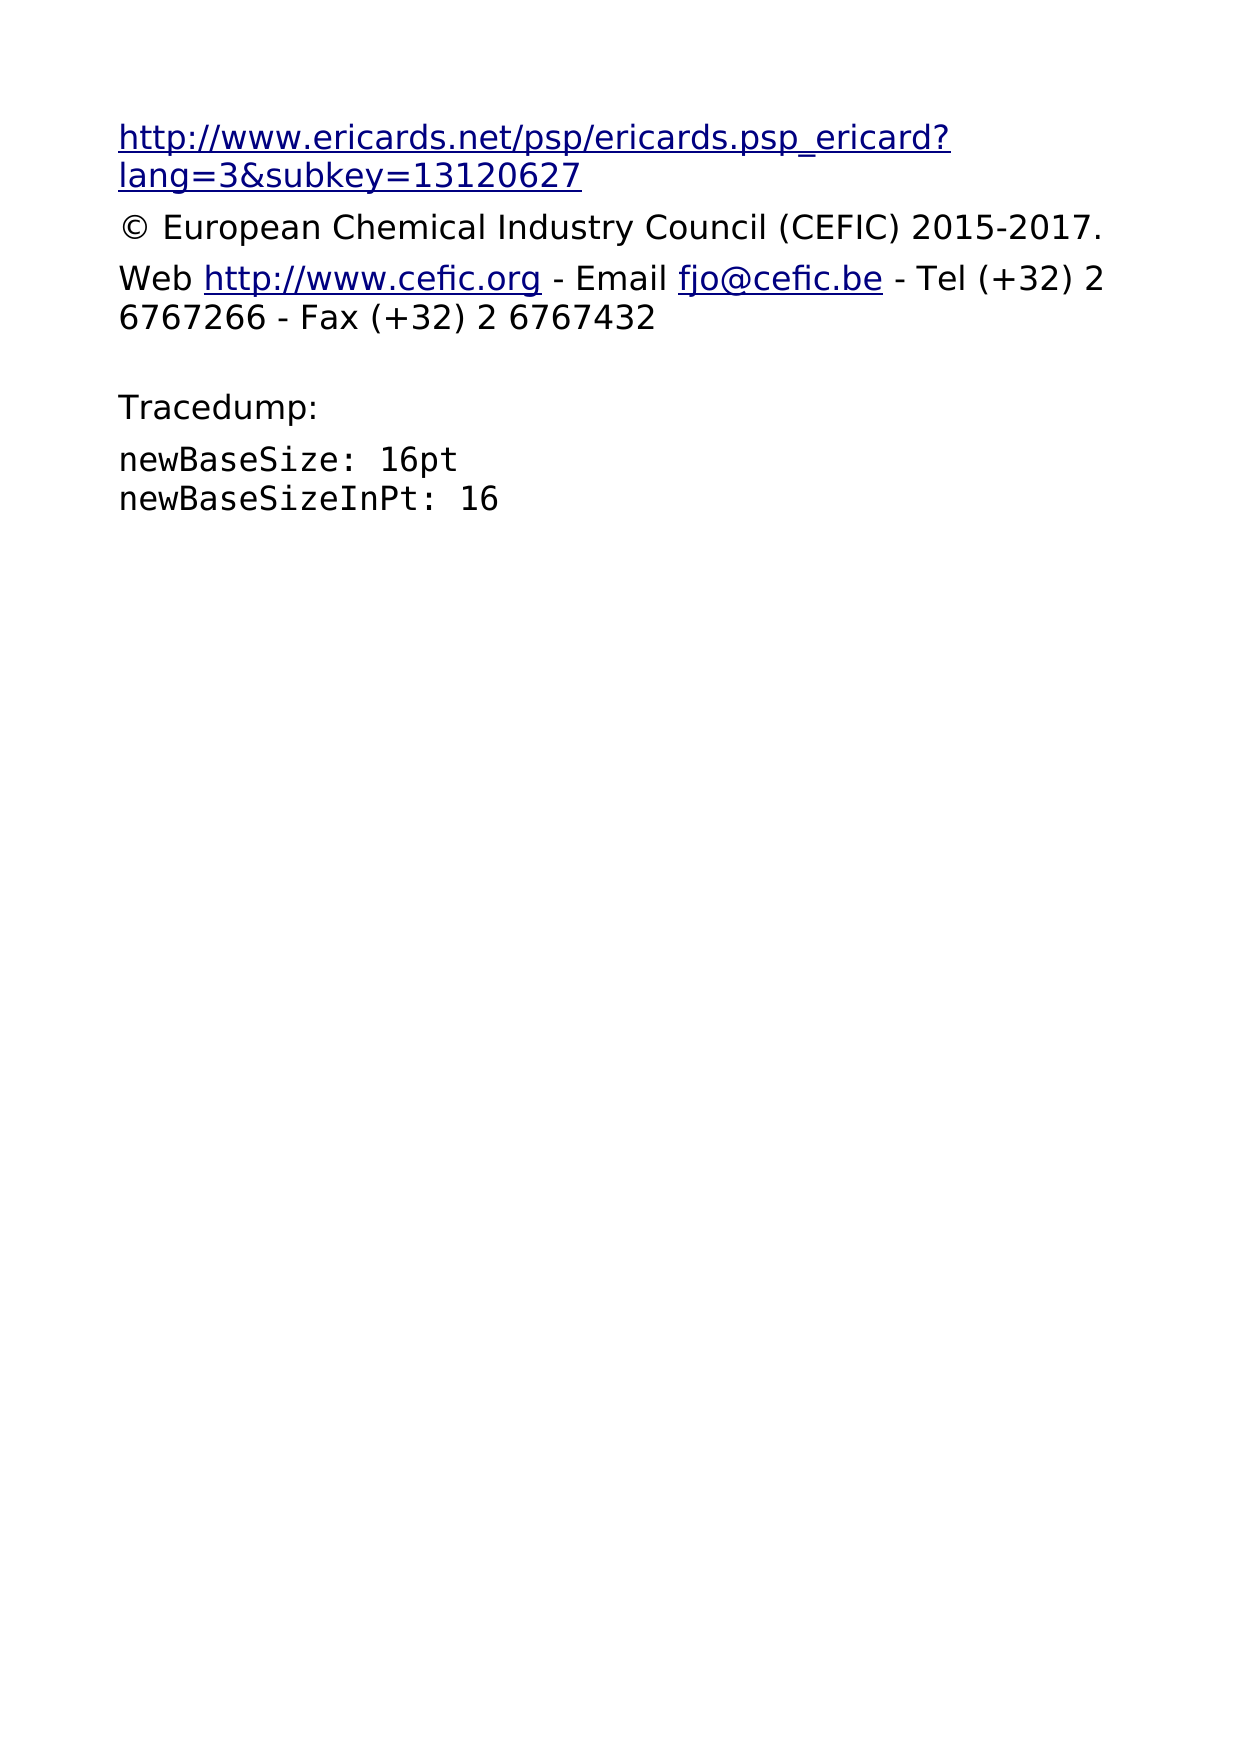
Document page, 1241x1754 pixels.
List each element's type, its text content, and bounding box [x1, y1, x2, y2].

text © European Chemical Industry Council (CEFIC) 2015-2017. [118, 208, 1122, 247]
text newBaseSize: 16pt newBaseSizeInPt: 16 [118, 440, 1122, 518]
text http://www.ericards.net/psp/ericards.psp_ericard?lang=3&subkey=13120627 [118, 118, 1122, 196]
text Web http://www.cefic.org - Email fjo@cefic.be - Tel (+32) 2 6767266 - Fax (+32) 2 6767432 [118, 260, 1122, 337]
text Tracedump: [118, 350, 1122, 428]
